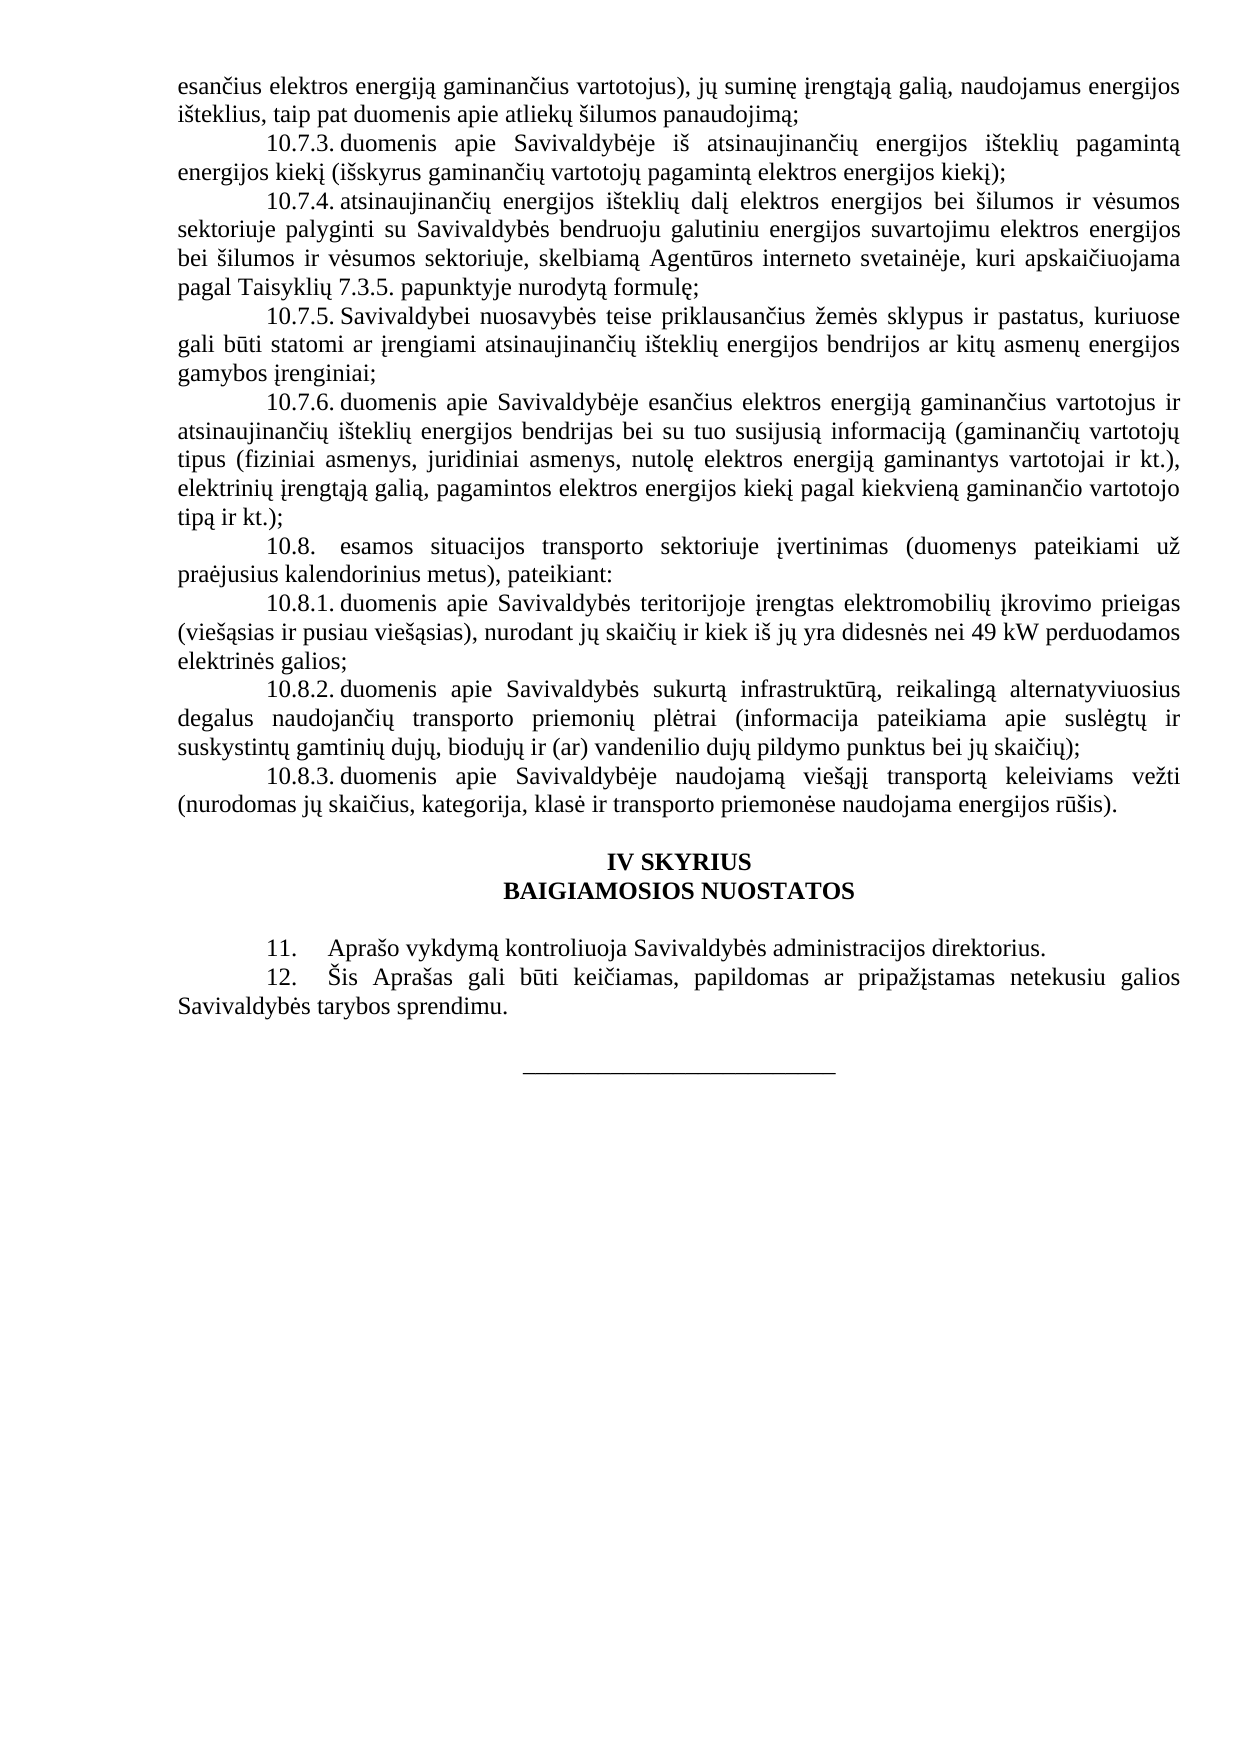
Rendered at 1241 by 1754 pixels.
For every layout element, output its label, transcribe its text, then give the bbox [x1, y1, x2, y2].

text 10.7.4. atsinaujinančių energijos išteklių dalį elektros energijos bei šilumos ir vėsumos sektoriuje palyginti su Savivaldybės bendruoju galutiniu energijos suvartojimu elektros energijos bei šilumos ir vėsumos sektoriuje, skelbiamą Agentūros interneto svetainėje, kuri apskaičiuojama pagal Taisyklių 7.3.5. papunktyje nurodytą formulę; [177, 186, 1181, 301]
text 10.8.3. duomenis apie Savivaldybėje naudojamą viešąjį transportą keleiviams vežti (nurodomas jų skaičius, kategorija, klasė ir transporto priemonėse naudojama energijos rūšis). [177, 761, 1181, 818]
text _________________________ [177, 1048, 1181, 1077]
text IV SKYRIUS [177, 847, 1181, 876]
text BAIGIAMOSIOS NUOSTATOS [177, 876, 1181, 904]
text 11. Aprašo vykdymą kontroliuoja Savivaldybės administracijos direktorius. [177, 933, 1181, 962]
text 10.7.6. duomenis apie Savivaldybėje esančius elektros energiją gaminančius vartotojus ir atsinaujinančių išteklių energijos bendrijas bei su tuo susijusią informaciją (gaminančių vartotojų tipus (fiziniai asmenys, juridiniai asmenys, nutolę elektros energiją gaminantys vartotojai ir kt.), elektrinių įrengtąją galią, pagamintos elektros energijos kiekį pagal kiekvieną gaminančio vartotojo tipą ir kt.); [177, 387, 1181, 531]
text 10.7.5. Savivaldybei nuosavybės teise priklausančius žemės sklypus ir pastatus, kuriuose gali būti statomi ar įrengiami atsinaujinančių išteklių energijos bendrijos ar kitų asmenų energijos gamybos įrenginiai; [177, 301, 1181, 387]
text 10.8.2. duomenis apie Savivaldybės sukurtą infrastruktūrą, reikalingą alternatyviuosius degalus naudojančių transporto priemonių plėtrai (informacija pateikiama apie suslėgtų ir suskystintų gamtinių dujų, biodujų ir (ar) vandenilio dujų pildymo punktus bei jų skaičių); [177, 674, 1181, 761]
text 12. Šis Aprašas gali būti keičiamas, papildomas ar pripažįstamas netekusiu galios Savivaldybės tarybos sprendimu. [177, 962, 1181, 1019]
text 10.8. esamos situacijos transporto sektoriuje įvertinimas (duomenys pateikiami už praėjusius kalendorinius metus), pateikiant: [177, 531, 1181, 588]
text esančius elektros energiją gaminančius vartotojus), jų suminę įrengtąją galią, naudojamus energijos išteklius, taip pat duomenis apie atliekų šilumos panaudojimą; [177, 71, 1181, 128]
text 10.8.1. duomenis apie Savivaldybės teritorijoje įrengtas elektromobilių įkrovimo prieigas (viešąsias ir pusiau viešąsias), nurodant jų skaičių ir kiek iš jų yra didesnės nei 49 kW perduodamos elektrinės galios; [177, 588, 1181, 674]
text 10.7.3. duomenis apie Savivaldybėje iš atsinaujinančių energijos išteklių pagamintą energijos kiekį (išskyrus gaminančių vartotojų pagamintą elektros energijos kiekį); [177, 128, 1181, 186]
